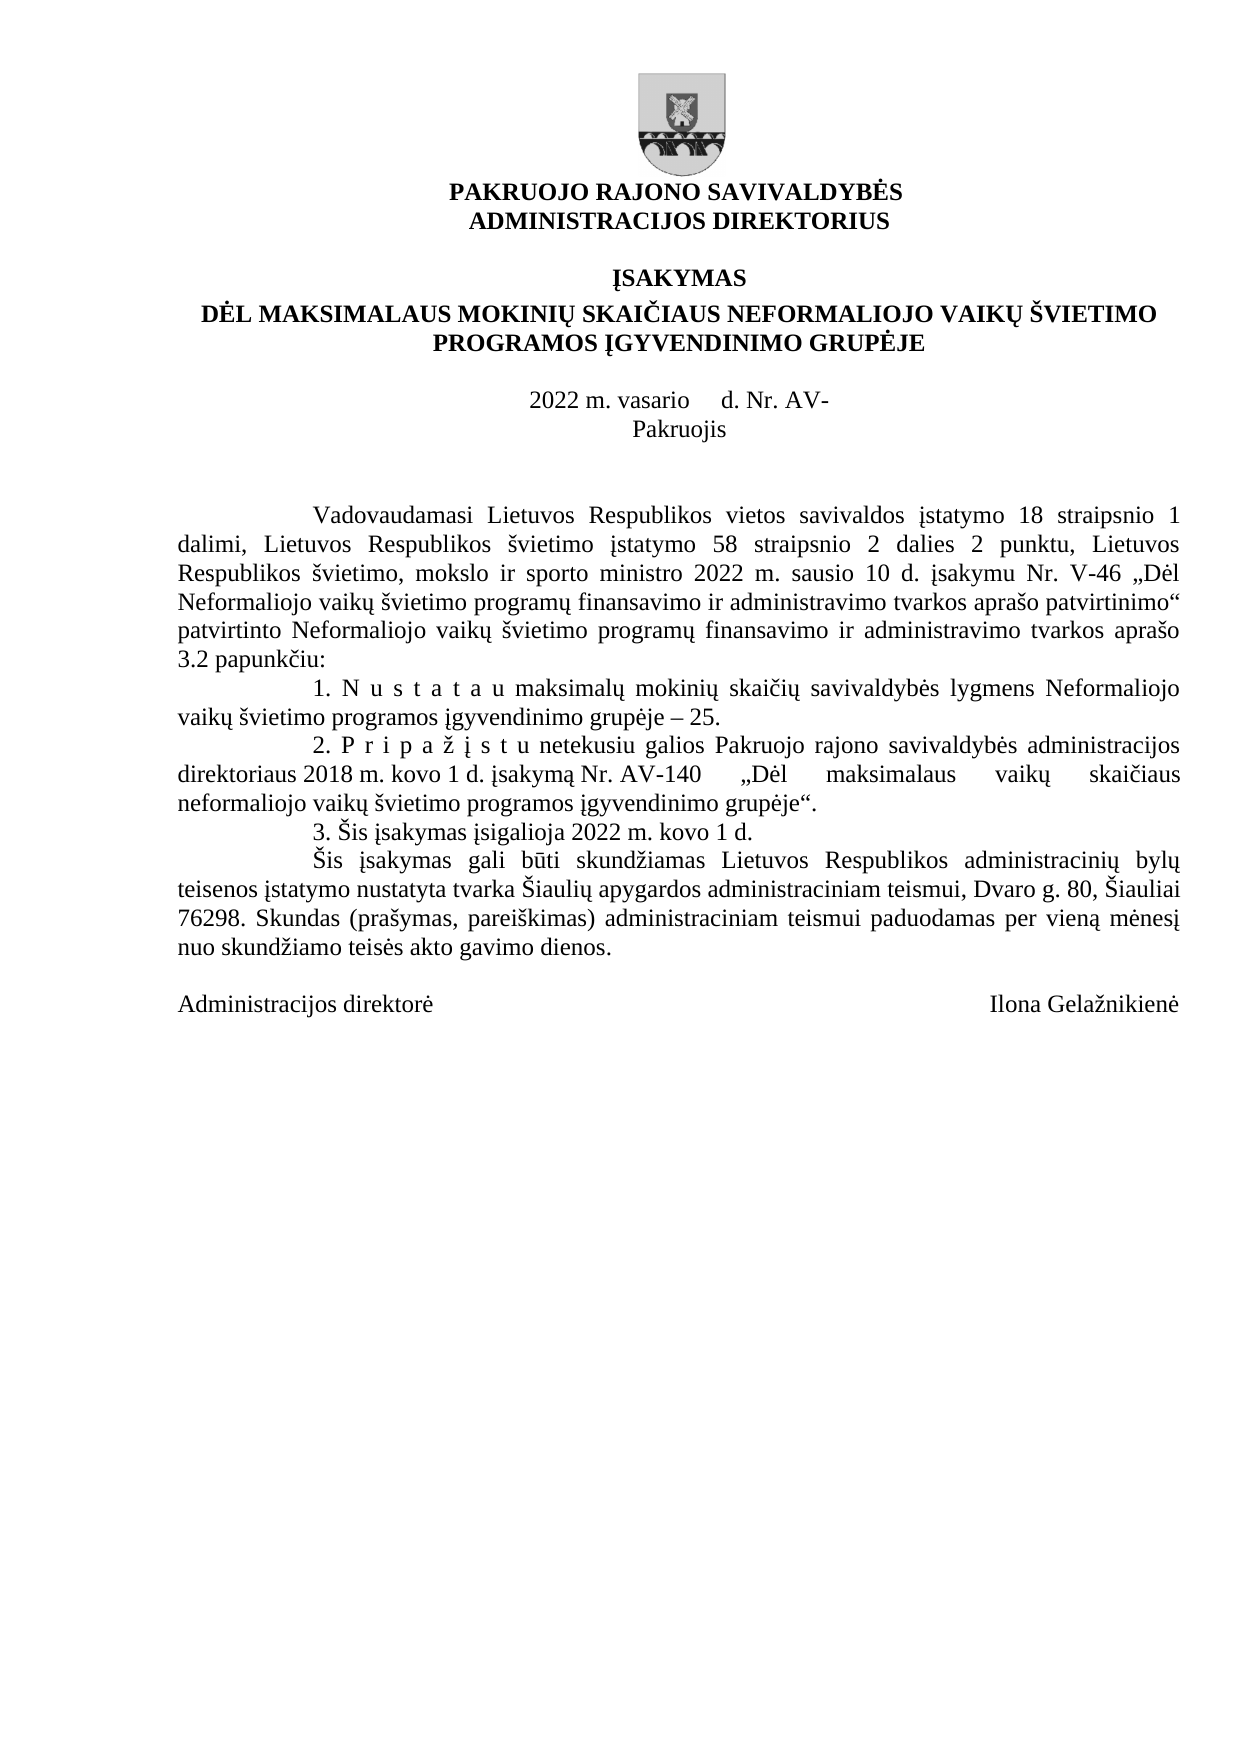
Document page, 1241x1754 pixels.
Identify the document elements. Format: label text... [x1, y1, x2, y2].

text 1. N u s t a t a u maksimalų mokinių skaičių savivaldybės lygmens Neformaliojo vaikų švietimo programos įgyvendinimo grupėje – 25. [177, 673, 1181, 731]
table_cell [177, 357, 1181, 386]
table_header PAKRUOJO RAJONO SAVIVALDYBĖS ADMINISTRACIJOS DIREKTORIUS [177, 56, 1181, 235]
table_cell 2022 m. vasario d. Nr. AV- Pakruojis [177, 386, 1181, 443]
table_cell [177, 235, 1181, 263]
text Vadovaudamasi Lietuvos Respublikos vietos savivaldos įstatymo 18 straipsnio 1 dalimi, Lietuvos Respublikos švietimo įstatymo 58 straipsnio 2 dalies 2 punktu, Lietuvos Respublikos švietimo, mokslo ir sporto ministro 2022 m. sausio 10 d. įsakymu Nr. V-46 „Dėl Neformaliojo vaikų švietimo programų finansavimo ir administravimo tvarkos aprašo patvirtinimo“ patvirtinto Neformaliojo vaikų švietimo programų finansavimo ir administravimo tvarkos aprašo 3.2 papunkčiu: [177, 501, 1181, 673]
text Šis įsakymas gali būti skundžiamas Lietuvos Respublikos administracinių bylų teisenos įstatymo nustatyta tvarka Šiaulių apygardos administraciniam teismui, Dvaro g. 80, Šiauliai 76298. Skundas (prašymas, pareiškimas) administraciniam teismui paduodamas per vieną mėnesį nuo skundžiamo teisės akto gavimo dienos. [177, 846, 1181, 961]
table_cell ĮSAKYMAS [177, 263, 1181, 299]
text 2. P r i p a ž į s t u netekusiu galios Pakruojo rajono savivaldybės administracijos direktoriaus 2018 m. kovo 1 d. įsakymą Nr. AV-140 „Dėl maksimalaus vaikų skaičiaus neformaliojo vaikų švietimo programos įgyvendinimo grupėje“. [177, 731, 1181, 817]
text Administracijos direktorė Ilona Gelažnikienė [177, 989, 1181, 1047]
table_cell DĖL MAKSIMALAUS MOKINIŲ SKAIČIAUS NEFORMALIOJO VAIKŲ ŠVIETIMO PROGRAMOS ĮGYVENDINIMO GRUPĖJE [177, 299, 1181, 357]
text 3. Šis įsakymas įsigalioja 2022 m. kovo 1 d. [177, 817, 1181, 846]
